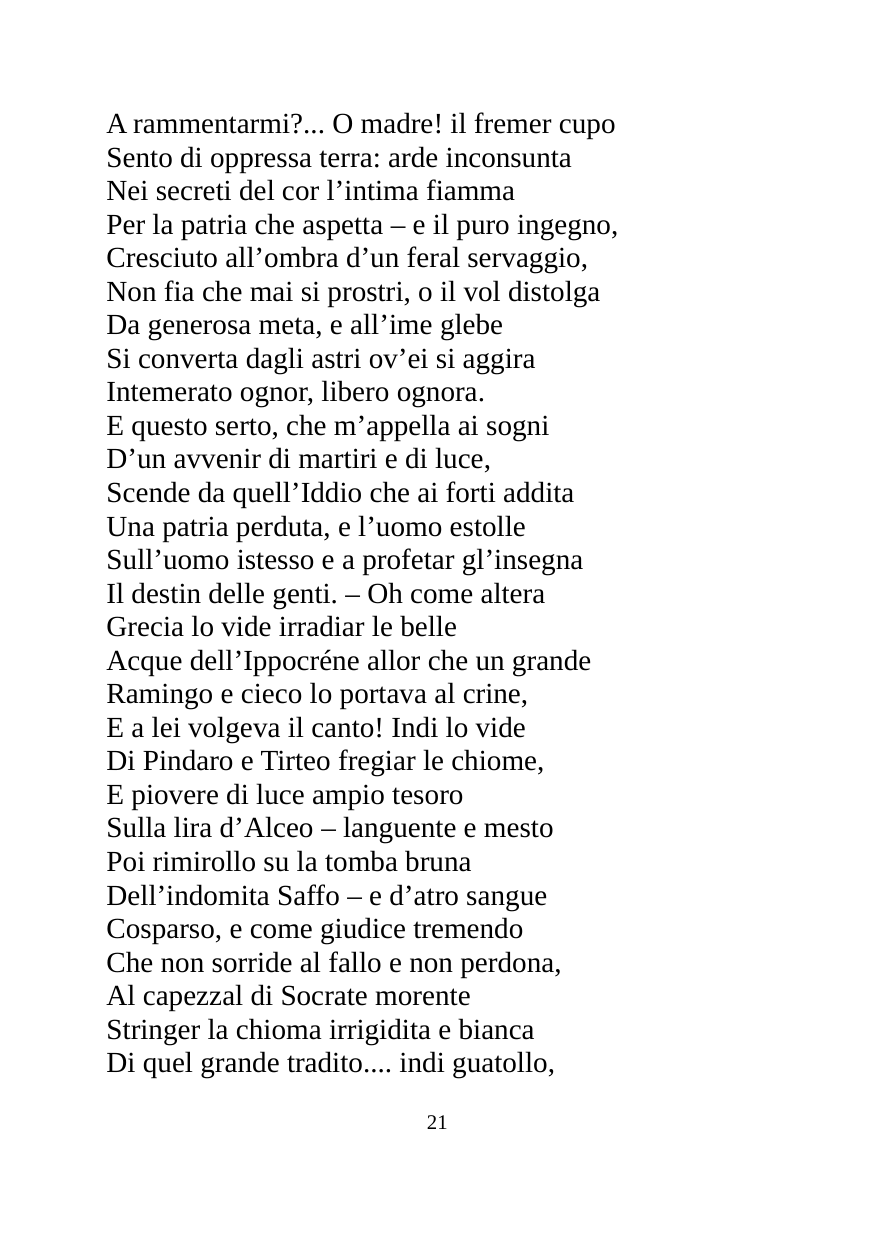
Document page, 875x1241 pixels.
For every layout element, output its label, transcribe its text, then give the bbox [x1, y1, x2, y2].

text A rammentarmi?... O madre! il fremer cupo Sento di oppressa terra: arde inconsunta Nei secreti del cor l’intima fiamma Per la patria che aspetta – e il puro ingegno, Cresciuto all’ombra d’un feral servaggio, Non fia che mai si prostri, o il vol distolga Da generosa meta, e all’ime glebe Si converta dagli astri ov’ei si aggira Intemerato ognor, libero ognora. E questo serto, che m’appella ai sogni D’un avvenir di martiri e di luce, Scende da quell’Iddio che ai forti addita Una patria perduta, e l’uomo estolle Sull’uomo istesso e a profetar gl’insegna Il destin delle genti. – Oh come altera Grecia lo vide irradiar le belle Acque dell’Ippocréne allor che un grande Ramingo e cieco lo portava al crine, E a lei volgeva il canto! Indi lo vide Di Pindaro e Tirteo fregiar le chiome, E piovere di luce ampio tesoro Sulla lira d’Alceo – languente e mesto Poi rimirollo su la tomba bruna Dell’indomita Saffo – e d’atro sangue Cosparso, e come giudice tremendo Che non sorride al fallo e non perdona, Al capezzal di Socrate morente Stringer la chioma irrigidita e bianca Di quel grande tradito.... indi guatollo, [106, 106, 768, 1079]
